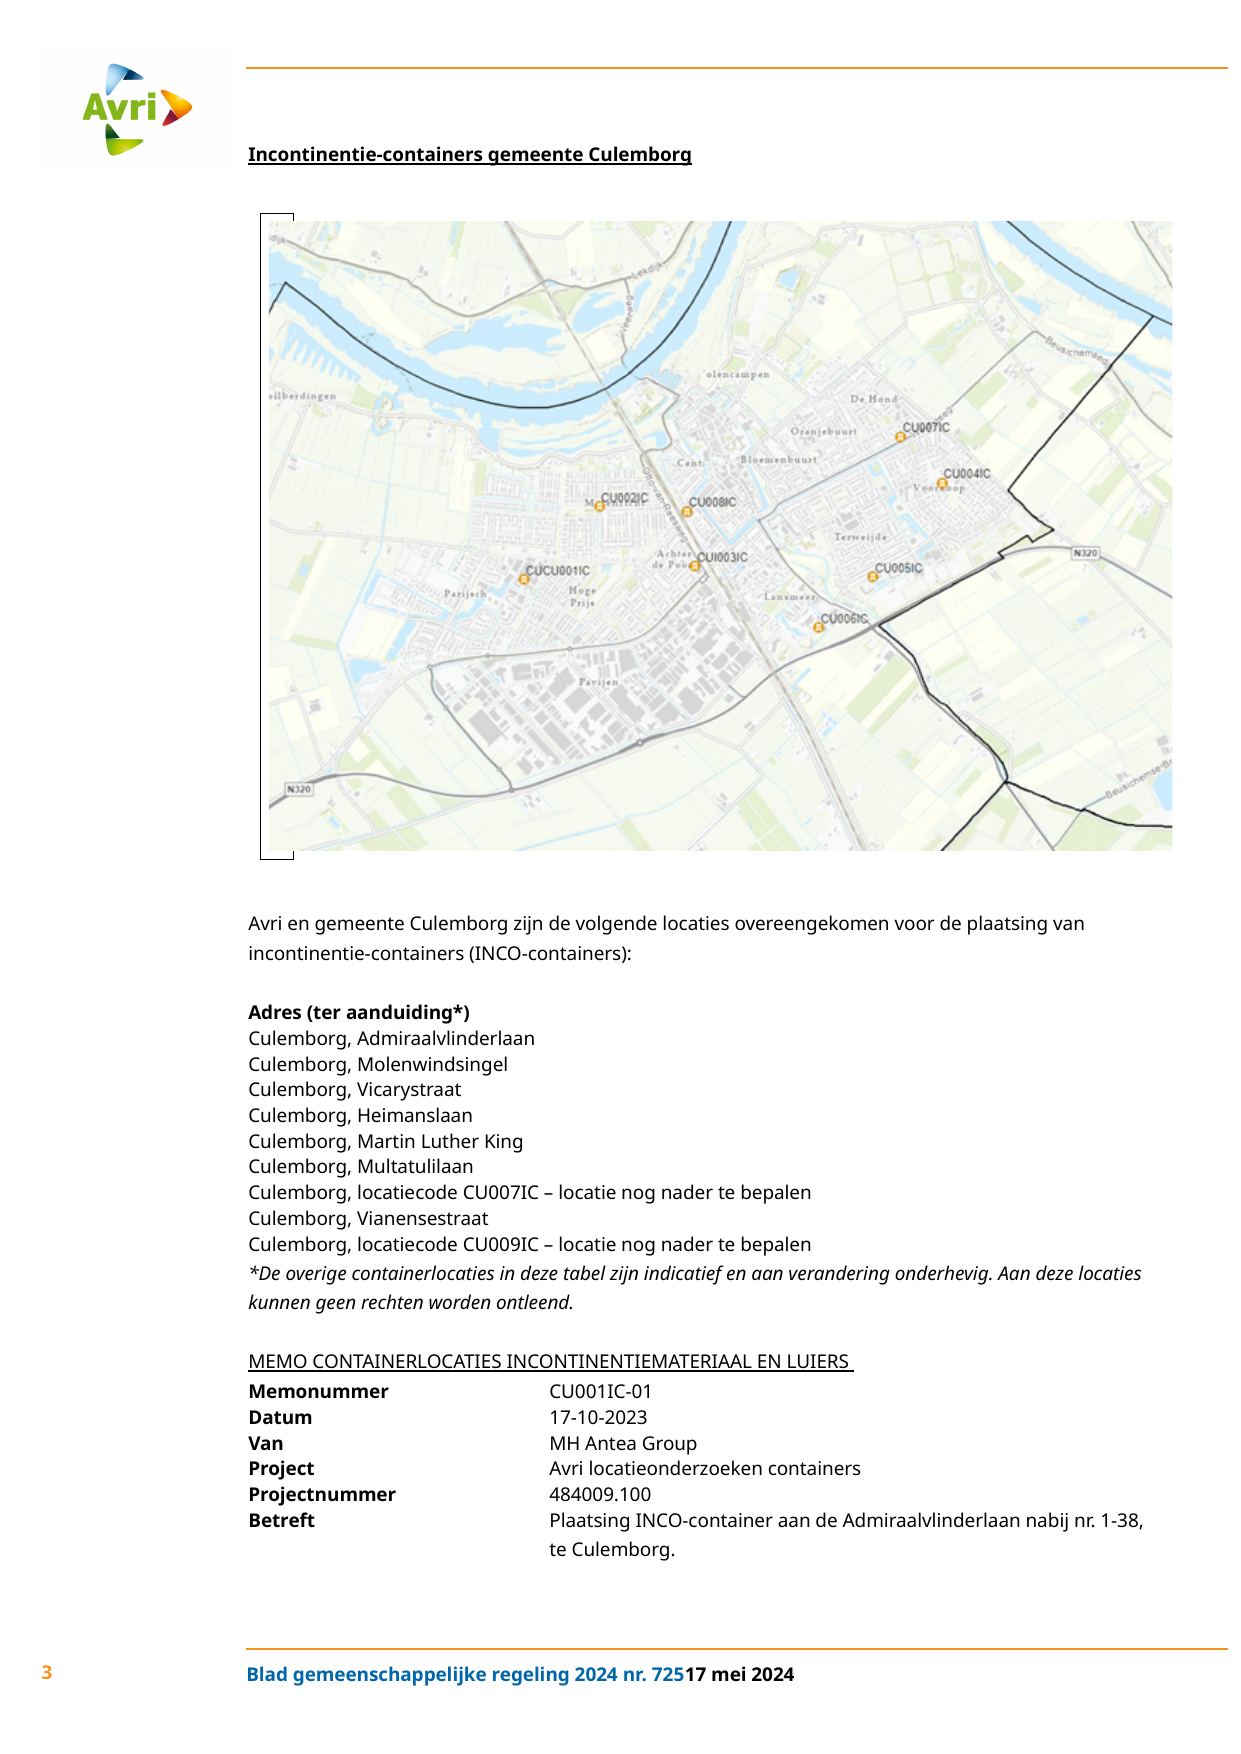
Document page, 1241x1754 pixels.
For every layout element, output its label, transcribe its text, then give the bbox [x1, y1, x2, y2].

table_cell Culemborg, locatiecode CU009IC – locatie nog nader te bepalen [248, 1231, 1152, 1257]
table_cell Van [248, 1430, 549, 1455]
table_cell Culemborg, Vianensestraat [248, 1205, 1152, 1231]
table_cell Betreft [248, 1507, 549, 1562]
table_cell 484009.100 [549, 1481, 1152, 1507]
table_cell Culemborg, Admiraalvlinderlaan [248, 1025, 1152, 1051]
picture [268, 221, 1173, 851]
table_cell Culemborg, Martin Luther King [248, 1128, 1152, 1154]
table_cell Culemborg, locatiecode CU007IC – locatie nog nader te bepalen [248, 1179, 1152, 1205]
text Avri en gemeente Culemborg zijn de volgende locaties overeengekomen voor de plaatsing van incontinentie-containers (INCO-containers): [248, 910, 1152, 966]
table_cell Culemborg, Molenwindsingel [248, 1051, 1152, 1076]
table_header CU001IC-01 [549, 1378, 1152, 1404]
text Incontinentie-containers gemeente Culemborg [248, 141, 1152, 167]
table_cell MH Antea Group [549, 1430, 1152, 1455]
table_cell Culemborg, Vicarystraat [248, 1076, 1152, 1102]
table_cell Project [248, 1455, 549, 1481]
table_cell Plaatsing INCO-container aan de Admiraalvlinderlaan nabij nr. 1-38, te Culemborg. [549, 1507, 1152, 1562]
text MEMO CONTAINERLOCATIES INCONTINENTIEMATERIAAL EN LUIERS [248, 1348, 1152, 1374]
table_header Adres (ter aanduiding*) [248, 999, 1152, 1025]
table_header Memonummer [248, 1378, 549, 1404]
table_cell Culemborg, Heimanslaan [248, 1102, 1152, 1128]
table_cell Culemborg, Multatulilaan [248, 1154, 1152, 1179]
text *De overige containerlocaties in deze tabel zijn indicatief en aan verandering onderhevig. Aan deze locaties kunnen geen rechten worden ontleend. [248, 1260, 1152, 1315]
table_cell 17-10-2023 [549, 1404, 1152, 1430]
picture [41, 47, 231, 172]
table_cell Avri locatieonderzoeken containers [549, 1455, 1152, 1481]
table_cell Projectnummer [248, 1481, 549, 1507]
table_cell Datum [248, 1404, 549, 1430]
